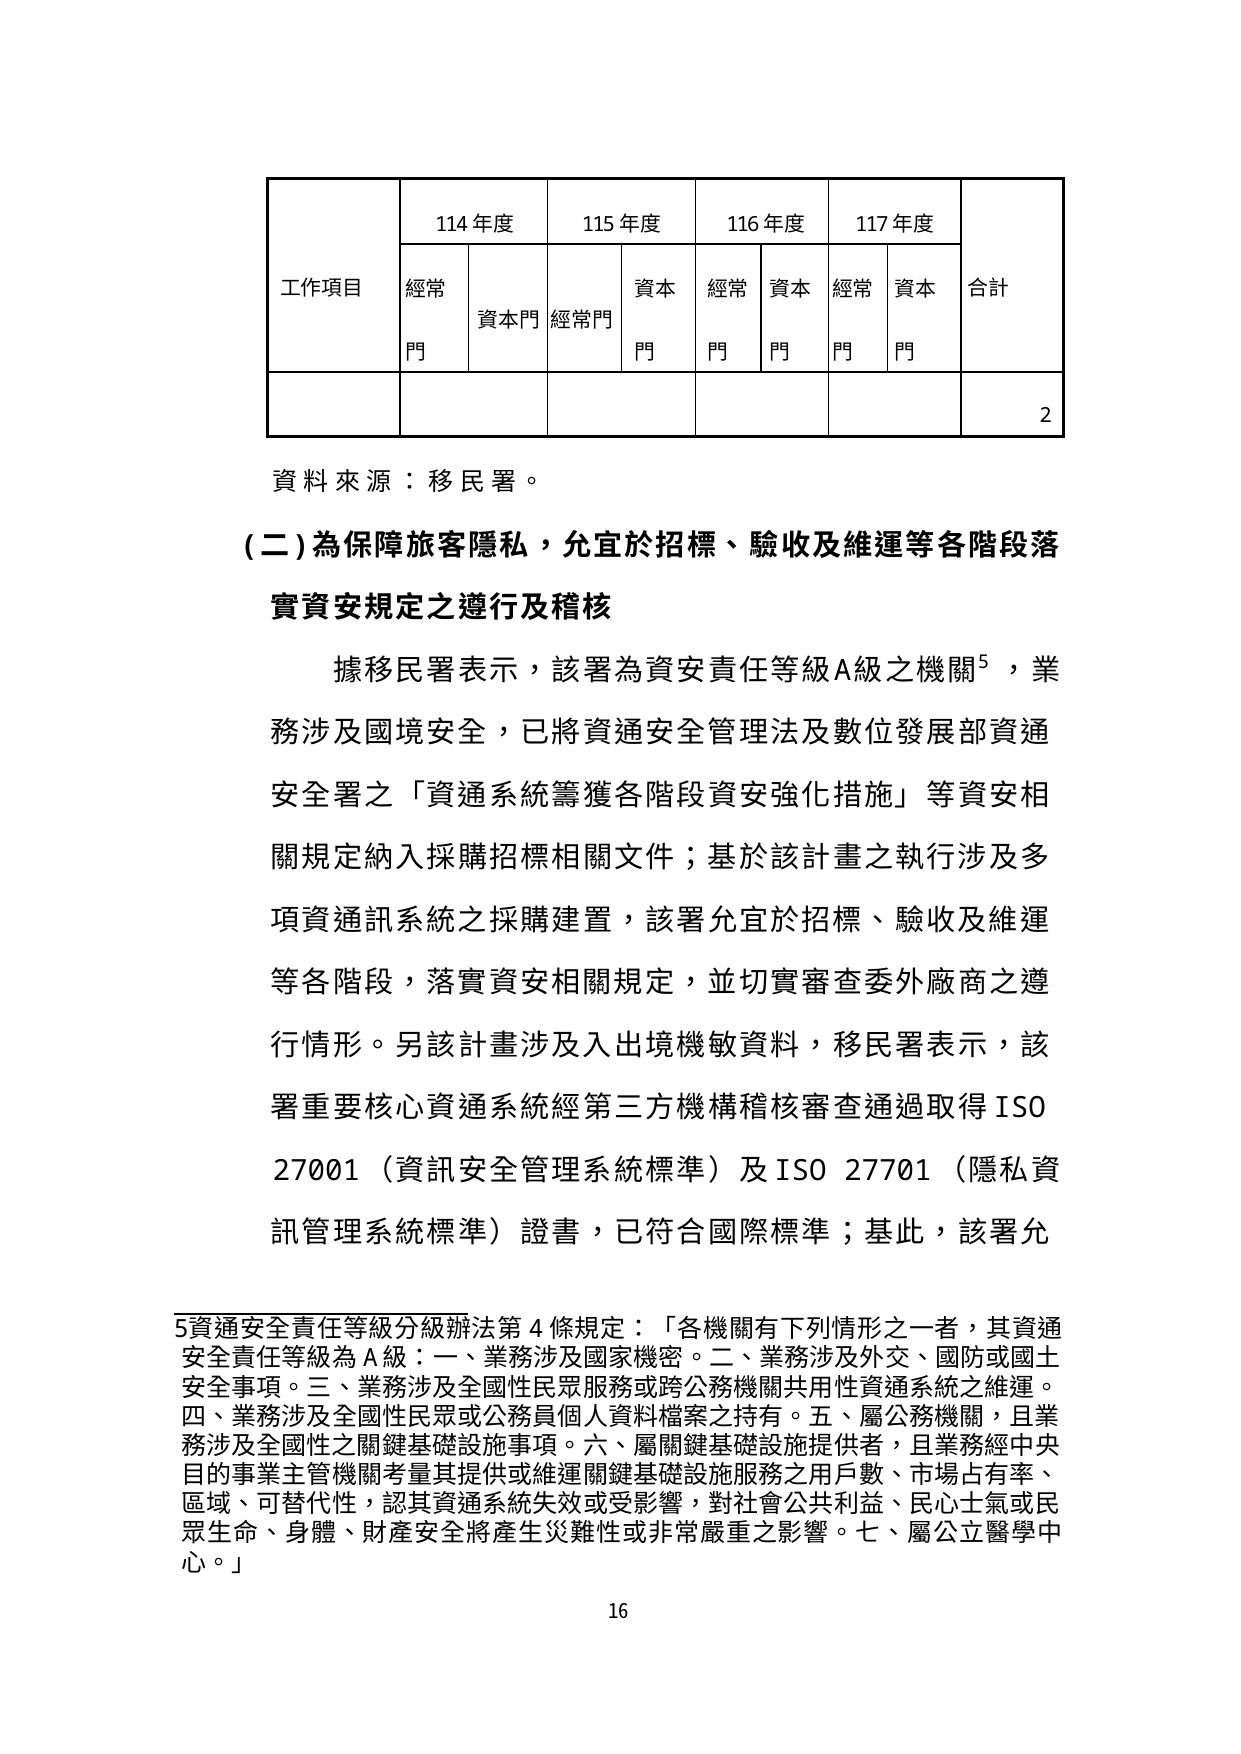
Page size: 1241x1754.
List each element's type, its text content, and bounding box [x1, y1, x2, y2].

table_header 工作項目 [269, 180, 399, 371]
table_cell 資本門 [888, 245, 960, 371]
table_cell 經常門 [401, 245, 468, 371]
table_cell 經常門 [548, 245, 621, 371]
table_cell [829, 373, 960, 435]
table_cell [269, 373, 399, 435]
table_cell [401, 373, 547, 435]
text (二)為保障旅客隱私，允宜於招標、驗收及維運等各階段落實資安規定之遵行及稽核 [234, 501, 1061, 626]
table_header 115年度 [548, 180, 695, 243]
table_cell 資本門 [622, 245, 695, 371]
table_cell [548, 373, 695, 435]
text 據移民署表示，該署為資安責任等級A級之機關，業務涉及國境安全，已將資通安全管理法及數位發展部資通安全署之「資通系統籌獲各階段資安強化措施」等資安相關規定納入採購招標相關文件；基於該計畫之執行涉及多項資通訊系統之採購建置，該署允宜於招標、驗收及維運等各階段，落實資安相關規定，並切實審查委外廠商之遵行情形。另該計畫涉及入出境機敏資料，移民署表示，該署重要核心資通系統經第三方機構稽核審查通過取得ISO 27001（資訊安全管理系統標準）及ISO 27701（隱私資訊管理系統標準）證書，已符合國際標準；基此，該署允宜落實辦理每年之內部稽核及對委外廠商之稽核作業，滾動檢討資安及個資相關規定，俾保障資安及維護旅客隱私。 [264, 626, 1061, 1251]
table_header 117年度 [829, 180, 960, 243]
table_cell 資本門 [762, 245, 828, 371]
table_cell 經常門 [696, 245, 760, 371]
table_header 合計 [962, 180, 1062, 371]
table_cell [696, 373, 828, 435]
table_cell 2 [962, 373, 1062, 435]
text 資料來源：移民署。 [264, 438, 1061, 501]
table_cell 經常門 [829, 245, 887, 371]
table_header 116年度 [696, 180, 828, 243]
table_header 114年度 [401, 180, 547, 243]
table_cell 資本門 [469, 245, 547, 371]
text 資通安全責任等級分級辦法第4條規定：「各機關有下列情形之一者，其資通安全責任等級為A級：一、業務涉及國家機密。二、業務涉及外交、國防或國土安全事項。三、業務涉及全國性民眾服務或跨公務機關共用性資通系統之維運。四、業務涉及全國性民眾或公務員個人資料檔案之持有。五、屬公務機關，且業務涉及全國性之關鍵基礎設施事項。六、屬關鍵基礎設施提供者，且業務經中央目的事業主管機關考量其提供或維運關鍵基礎設施服務之用戶數、市場占有率、區域、可替代性，認其資通系統失效或受影響，對社會公共利益、民心士氣或民眾生命、身體、財產安全將產生災難性或非常嚴重之影響。七、屬公立醫學中心。」 [174, 1314, 1063, 1577]
